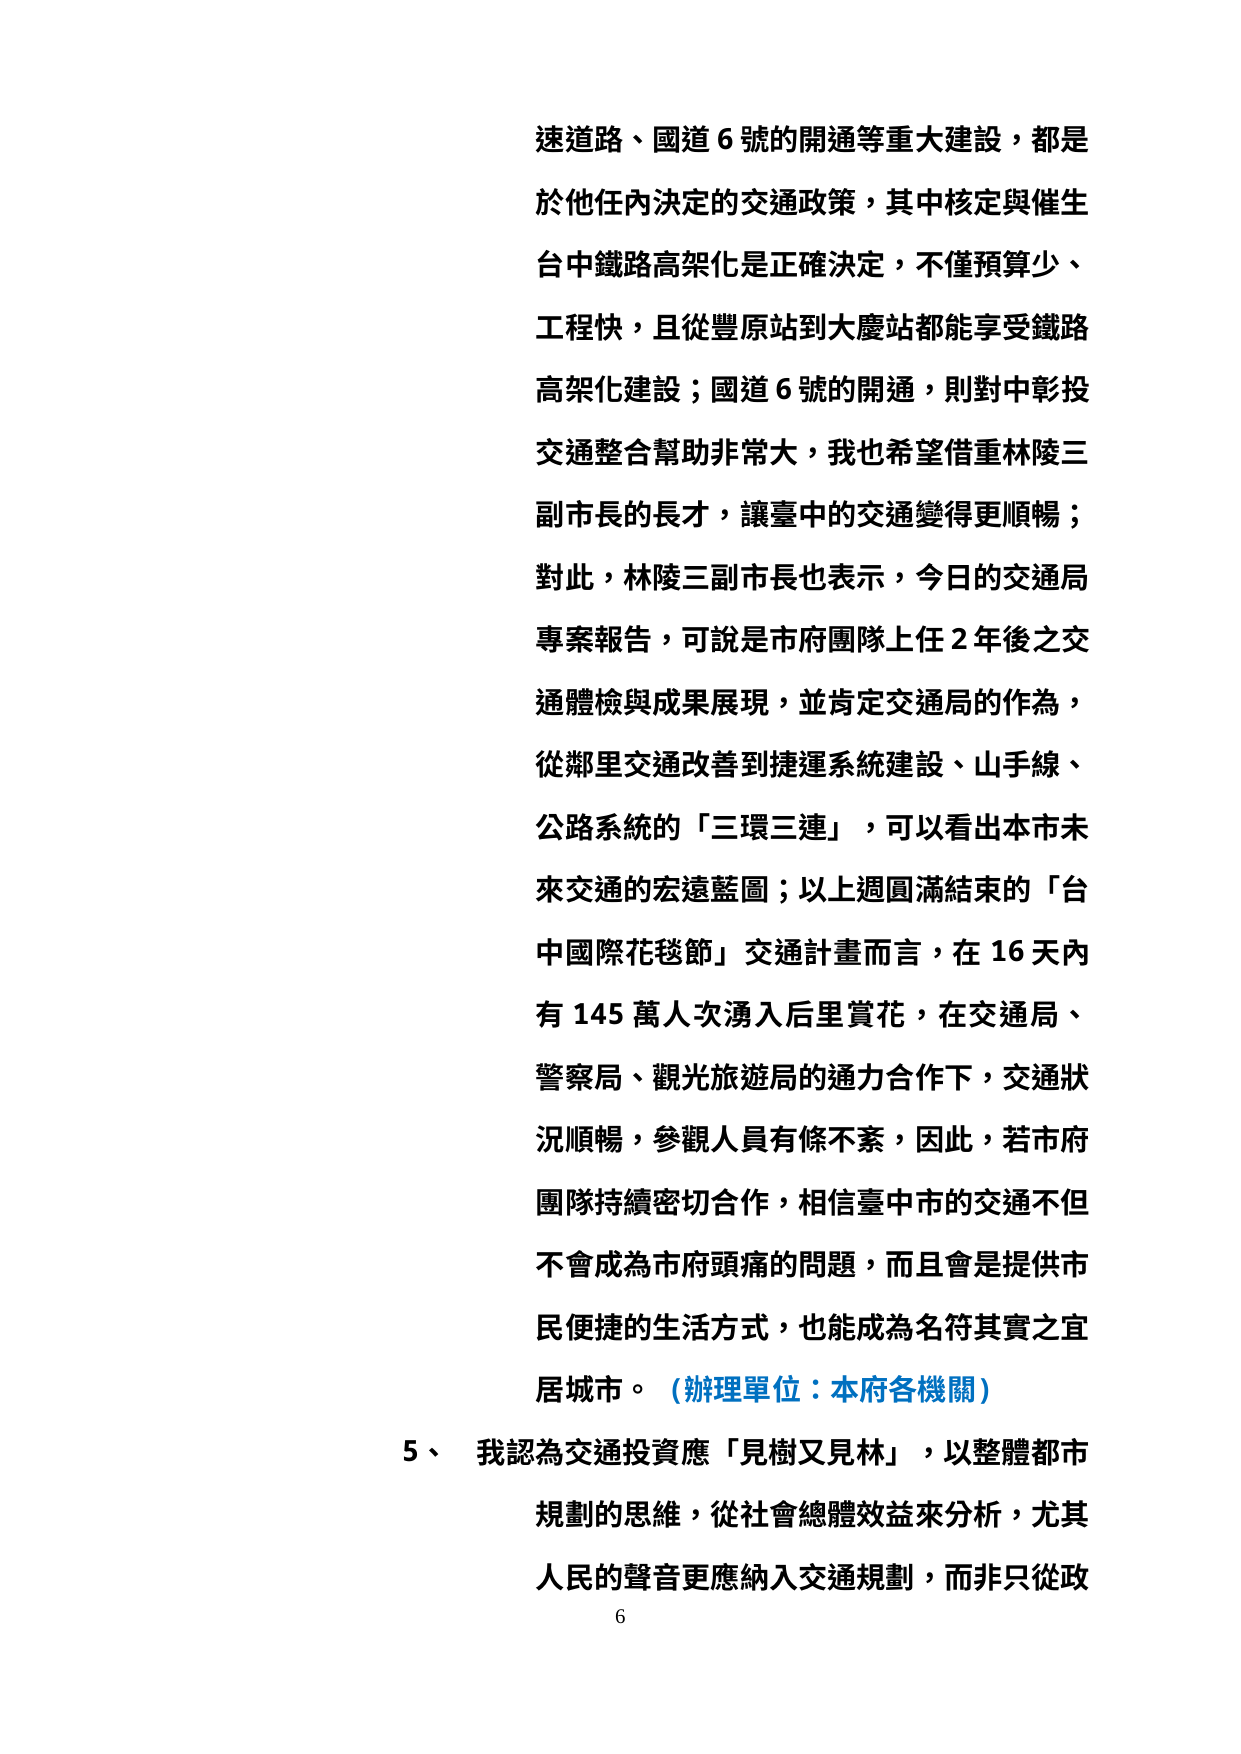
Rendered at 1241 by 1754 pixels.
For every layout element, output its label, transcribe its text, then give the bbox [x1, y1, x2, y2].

list 我認為交通投資應「見樹又見林」，以整體都市規劃的思維，從社會總體效益來分析，尤其人民的聲音更應納入交通規劃，而非只從政府財政角度來看，以大臺中山手線為例，不僅對都市縫合有重大助益，也校正了過去城鄉發展的失衡，「以人為本」的思維建構整臺中整體運輸網，也希望中央審視相關計畫時，「不要以台北看天下」的觀念，且本市提出的軌道運輸計畫，包括財務規劃等內容均符合中央的規定，或許有部分專家受到學術制約，難以接受新事物，無法與時俱進，然而臺灣目前已經進入開放政府時代，人民的聲音自應納入交通規劃中；此外，我們的軌道運輸並非全部都是新建，山手線就是利用既有山線、海線，再彼此串聯，且在高鐵長程營運的絕對優勢下，市府可協助臺鐵發展短程運輸，扭轉劣勢轉型為區域運輸系統；未來智慧城市最重要的一點，則是反映在智慧交通方面，如何藉由資訊的開放，讓市民成為改善交通的貢獻者，而非只是抱怨者，才是未來國家或城市治理的新方法。(辦理單位：本府各機關) [402, 1409, 1090, 1596]
list 速道路、國道6號的開通等重大建設，都是於他任內決定的交通政策，其中核定與催生台中鐵路高架化是正確決定，不僅預算少、工程快，且從豐原站到大慶站都能享受鐵路高架化建設；國道6號的開通，則對中彰投交通整合幫助非常大，我也希望借重林陵三副市長的長才，讓臺中的交通變得更順暢；對此，林陵三副市長也表示，今日的交通局專案報告，可說是市府團隊上任2年後之交通體檢與成果展現，並肯定交通局的作為，從鄰里交通改善到捷運系統建設、山手線、公路系統的「三環三連」，可以看出本市未來交通的宏遠藍圖；以上週圓滿結束的「台中國際花毯節」交通計畫而言，在16天內有145萬人次湧入后里賞花，在交通局、警察局、觀光旅遊局的通力合作下，交通狀況順暢，參觀人員有條不紊，因此，若市府團隊持續密切合作，相信臺中市的交通不但不會成為市府頭痛的問題，而且會是提供市民便捷的生活方式，也能成為名符其實之宜居城市。 (辦理單位：本府各機關) [402, 96, 1090, 1409]
